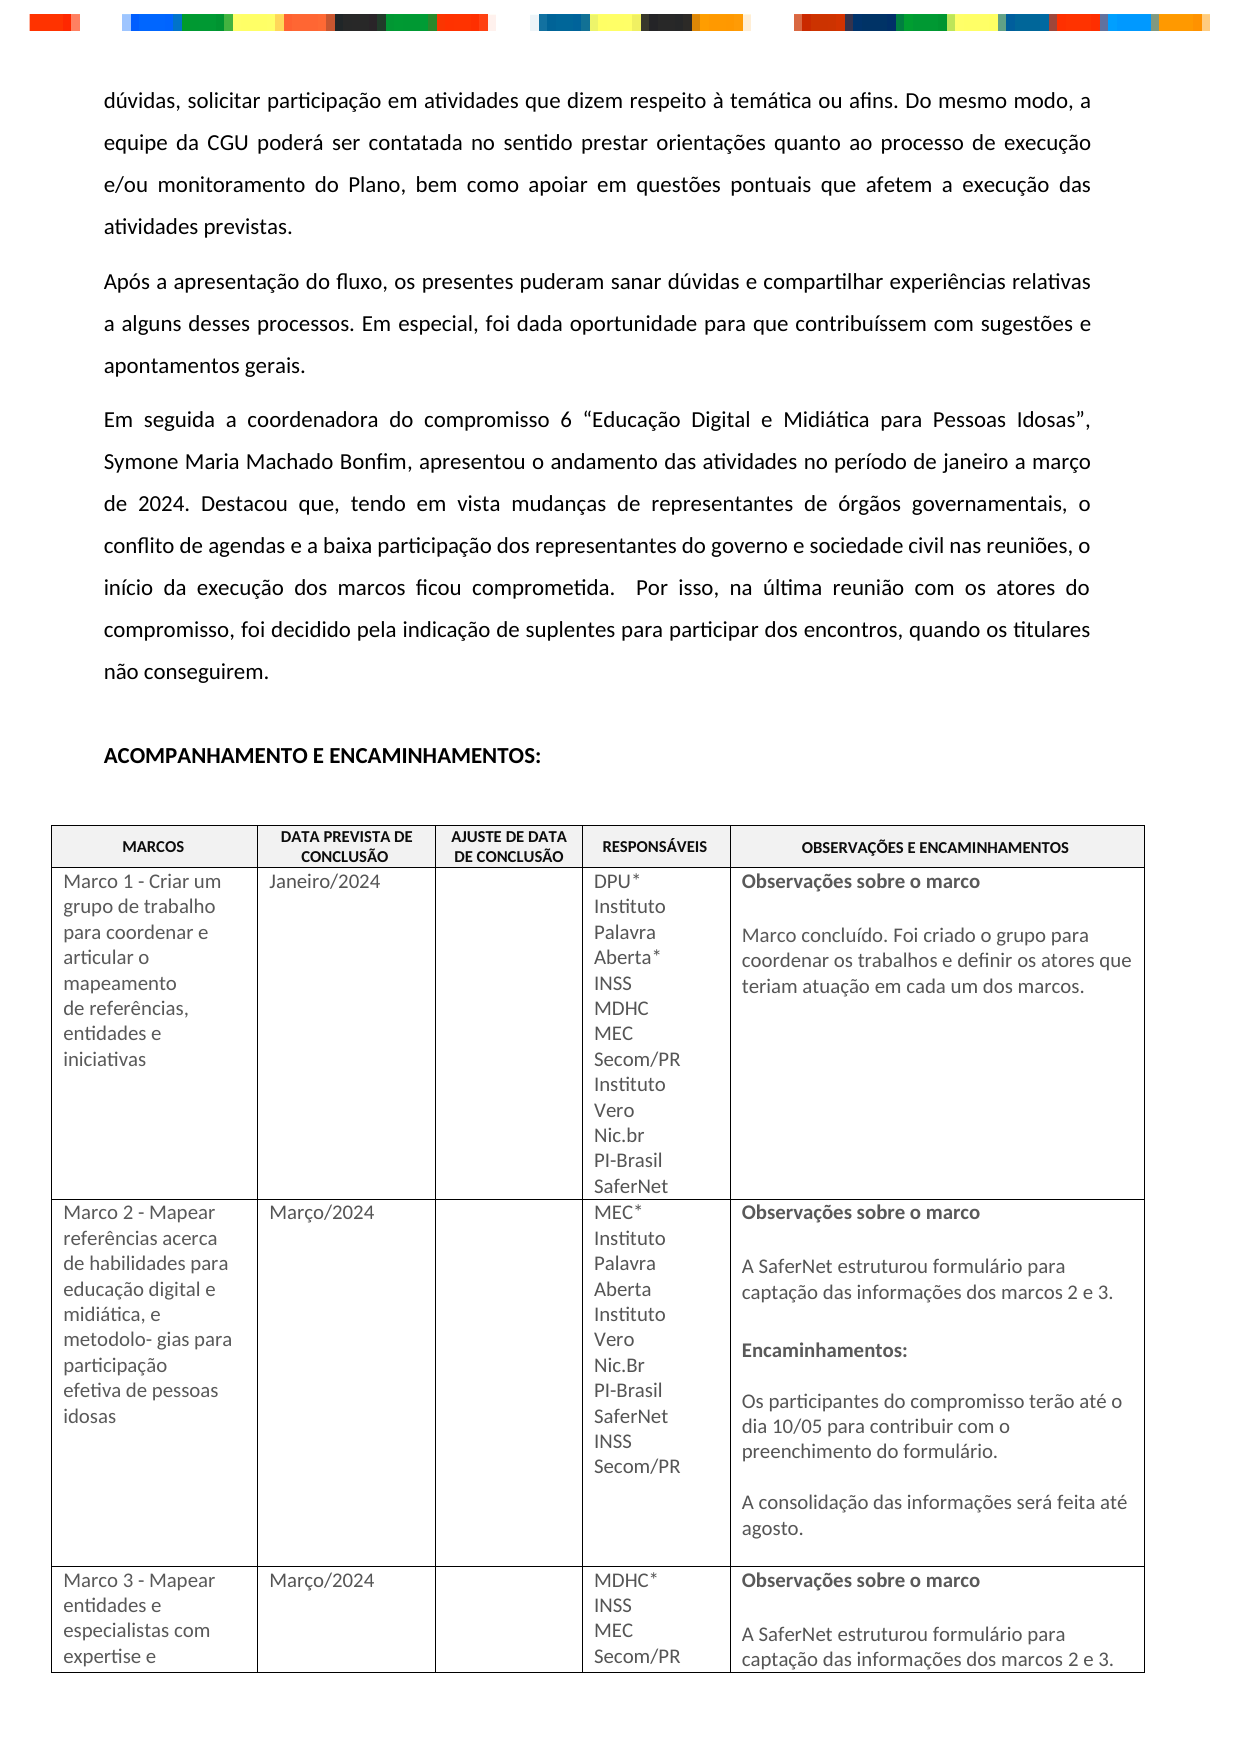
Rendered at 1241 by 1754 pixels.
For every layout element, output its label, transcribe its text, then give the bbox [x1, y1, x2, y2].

text Em seguida a coordenadora do compromisso 6 “Educação Digital e Midiática para Pessoas Idosas”, Symone Maria Machado Bonfim, apresentou o andamento das atividades no período de janeiro a março de 2024. Destacou que, tendo em vista mudanças de representantes de órgãos governamentais, o conflito de agendas e a baixa participação dos representantes do governo e sociedade civil nas reuniões, o início da execução dos marcos ficou comprometida. Por isso, na última reunião com os atores do compromisso, foi decidido pela indicação de suplentes para participar dos encontros, quando os titulares não conseguirem. [103, 405, 1093, 685]
list dúvidas, solicitar participação em atividades que dizem respeito à temática ou afins. Do mesmo modo, a equipe da CGU poderá ser contatada no sentido prestar orientações quanto ao processo de execução e/ou monitoramento do Plano, bem como apoiar em questões pontuais que afetem a execução das atividades previstas. [103, 86, 1093, 240]
table_cell [436, 868, 582, 1198]
list Após a apresentação do fluxo, os presentes puderam sanar dúvidas e compartilhar experiências relativas a alguns desses processos. Em especial, foi dada oportunidade para que contribuíssem com sugestões e apontamentos gerais. [103, 267, 1093, 379]
table_header Observações e encaminhamentos [731, 826, 1144, 867]
table_cell Março/2024 [258, 1200, 435, 1566]
table_cell MDHC* INSS MEC Secom/PR [583, 1567, 730, 1672]
table_cell Marco 2 - Mapear referências acerca de habilidades para educação digital e midiática, e metodolo- gias para participação efetiva de pessoas idosas [52, 1200, 257, 1566]
text ACOMPANHAMENTO E ENCAMINHAMENTOS: [103, 741, 1093, 769]
table_cell Marco 3 - Mapear entidades e especialistas com expertise e [52, 1567, 257, 1672]
table_header RESPONSÁVEIS [583, 826, 730, 867]
table_header ajuste de DATA DE conclusão [436, 826, 582, 867]
table_cell DPU* Instituto Palavra Aberta* INSS MDHC MEC Secom/PR Instituto Vero Nic.br PI-Brasil SaferNet [583, 868, 730, 1198]
table_cell Março/2024 [258, 1567, 435, 1672]
table_header DATA prevista de conclusão [258, 826, 435, 867]
table_cell MEC* Instituto Palavra Aberta Instituto Vero Nic.Br PI-Brasil SaferNet INSS Secom/PR [583, 1200, 730, 1566]
table_cell [436, 1567, 582, 1672]
table_cell [436, 1200, 582, 1566]
table_cell Observações sobre o marco A SaferNet estruturou formulário para captação das informações dos marcos 2 e 3. Encaminhamentos: Os participantes do compromisso terão até o dia 10/05 para contribuir com o preenchimento do formulário. A consolidação das informações será feita até agosto. [731, 1200, 1144, 1566]
table_cell Janeiro/2024 [258, 868, 435, 1198]
table_header MARCOS [52, 826, 257, 867]
table_cell Observações sobre o marco Marco concluído. Foi criado o grupo para coordenar os trabalhos e definir os atores que teriam atuação em cada um dos marcos. [731, 868, 1144, 1198]
table_cell Marco 1 - Criar um grupo de trabalho para coordenar e articular o mapeamento de referências, entidades e iniciativas [52, 868, 257, 1198]
table_cell Observações sobre o marco A SaferNet estruturou formulário para captação das informações dos marcos 2 e 3. [731, 1567, 1144, 1672]
